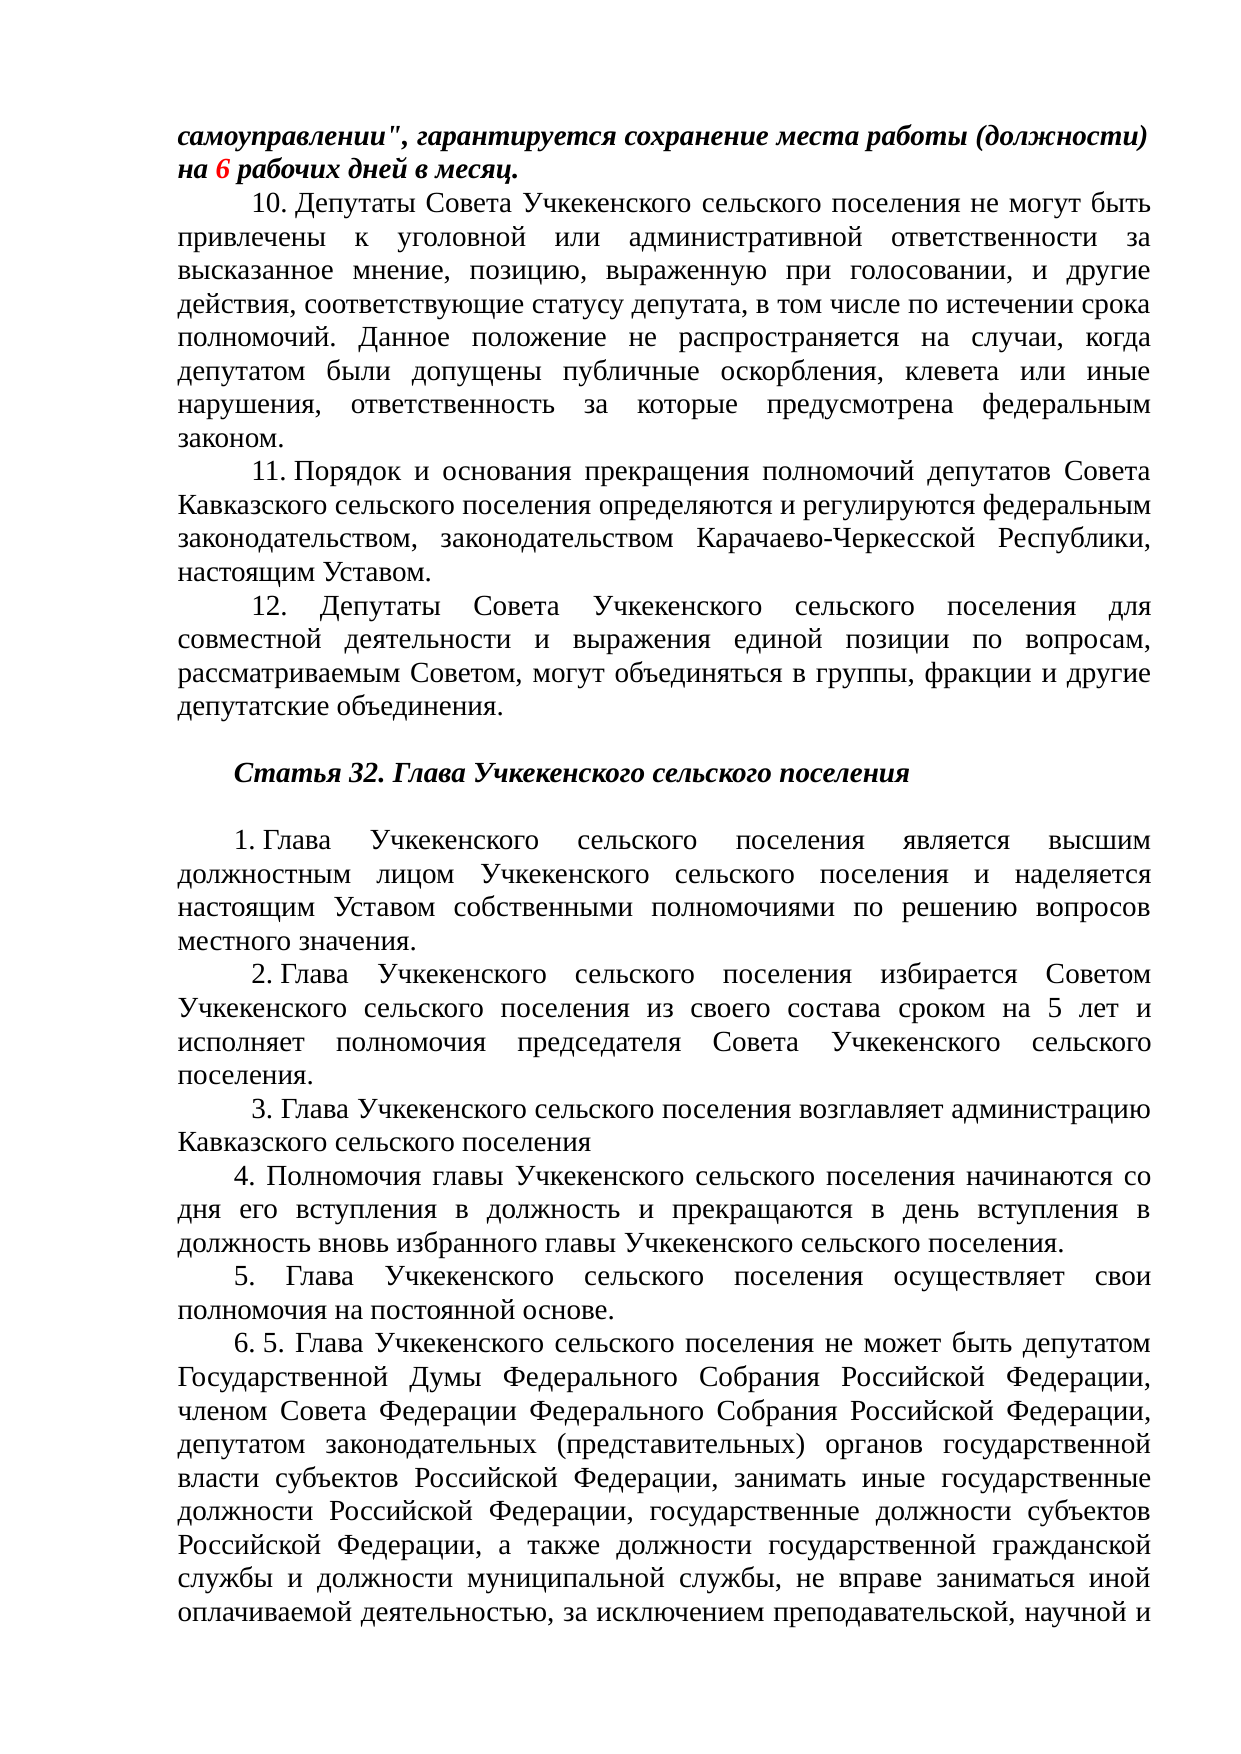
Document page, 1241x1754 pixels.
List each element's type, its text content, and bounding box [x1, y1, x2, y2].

text 6. 5. Глава Учкекенского сельского поселения не может быть депутатом Государственной Думы Федерального Собрания Российской Федерации, членом Совета Федерации Федерального Собрания Российской Федерации, депутатом законодательных (представительных) органов государственной власти субъектов Российской Федерации, занимать иные государственные должности Российской Федерации, государственные должности субъектов Российской Федерации, а также должности государственной гражданской службы и должности муниципальной службы, не вправе заниматься иной оплачиваемой деятельностью, за исключением преподавательской, научной и [177, 1326, 1152, 1627]
text Статья 32. Глава Учкекенского сельского поселения [177, 755, 1152, 789]
text самоуправлении", гарантируется сохранение места работы (должности) на 6 рабочих дней в месяц. [177, 118, 1152, 185]
text 3. Глава Учкекенского сельского поселения возглавляет администрацию Кавказского сельского поселения [177, 1091, 1152, 1158]
text 2. Глава Учкекенского сельского поселения избирается Советом Учкекенского сельского поселения из своего состава сроком на 5 лет и исполняет полномочия председателя Совета Учкекенского сельского поселения. [177, 957, 1152, 1091]
text 4. Полномочия главы Учкекенского сельского поселения начинаются со дня его вступления в должность и прекращаются в день вступления в должность вновь избранного главы Учкекенского сельского поселения. [177, 1158, 1152, 1258]
text 1. Глава Учкекенского сельского поселения является высшим должностным лицом Учкекенского сельского поселения и наделяется настоящим Уставом собственными полномочиями по решению вопросов местного значения. [177, 822, 1152, 957]
text 12. Депутаты Совета Учкекенского сельского поселения для совместной деятельности и выражения единой позиции по вопросам, рассматриваемым Советом, могут объединяться в группы, фракции и другие депутатские объединения. [177, 588, 1152, 722]
text 11. Порядок и основания прекращения полномочий депутатов Совета Кавказского сельского поселения определяются и регулируются федеральным законодательством, законодательством Карачаево-Черкесской Республики, настоящим Уставом. [177, 453, 1152, 588]
text 5. Глава Учкекенского сельского поселения осуществляет свои полномочия на постоянной основе. [177, 1258, 1152, 1326]
text 10. Депутаты Совета Учкекенского сельского поселения не могут быть привлечены к уголовной или административной ответственности за высказанное мнение, позицию, выраженную при голосовании, и другие действия, соответствующие статусу депутата, в том числе по истечении срока полномочий. Данное положение не распространяется на случаи, когда депутатом были допущены публичные оскорбления, клевета или иные нарушения, ответственность за которые предусмотрена федеральным законом. [177, 185, 1152, 453]
